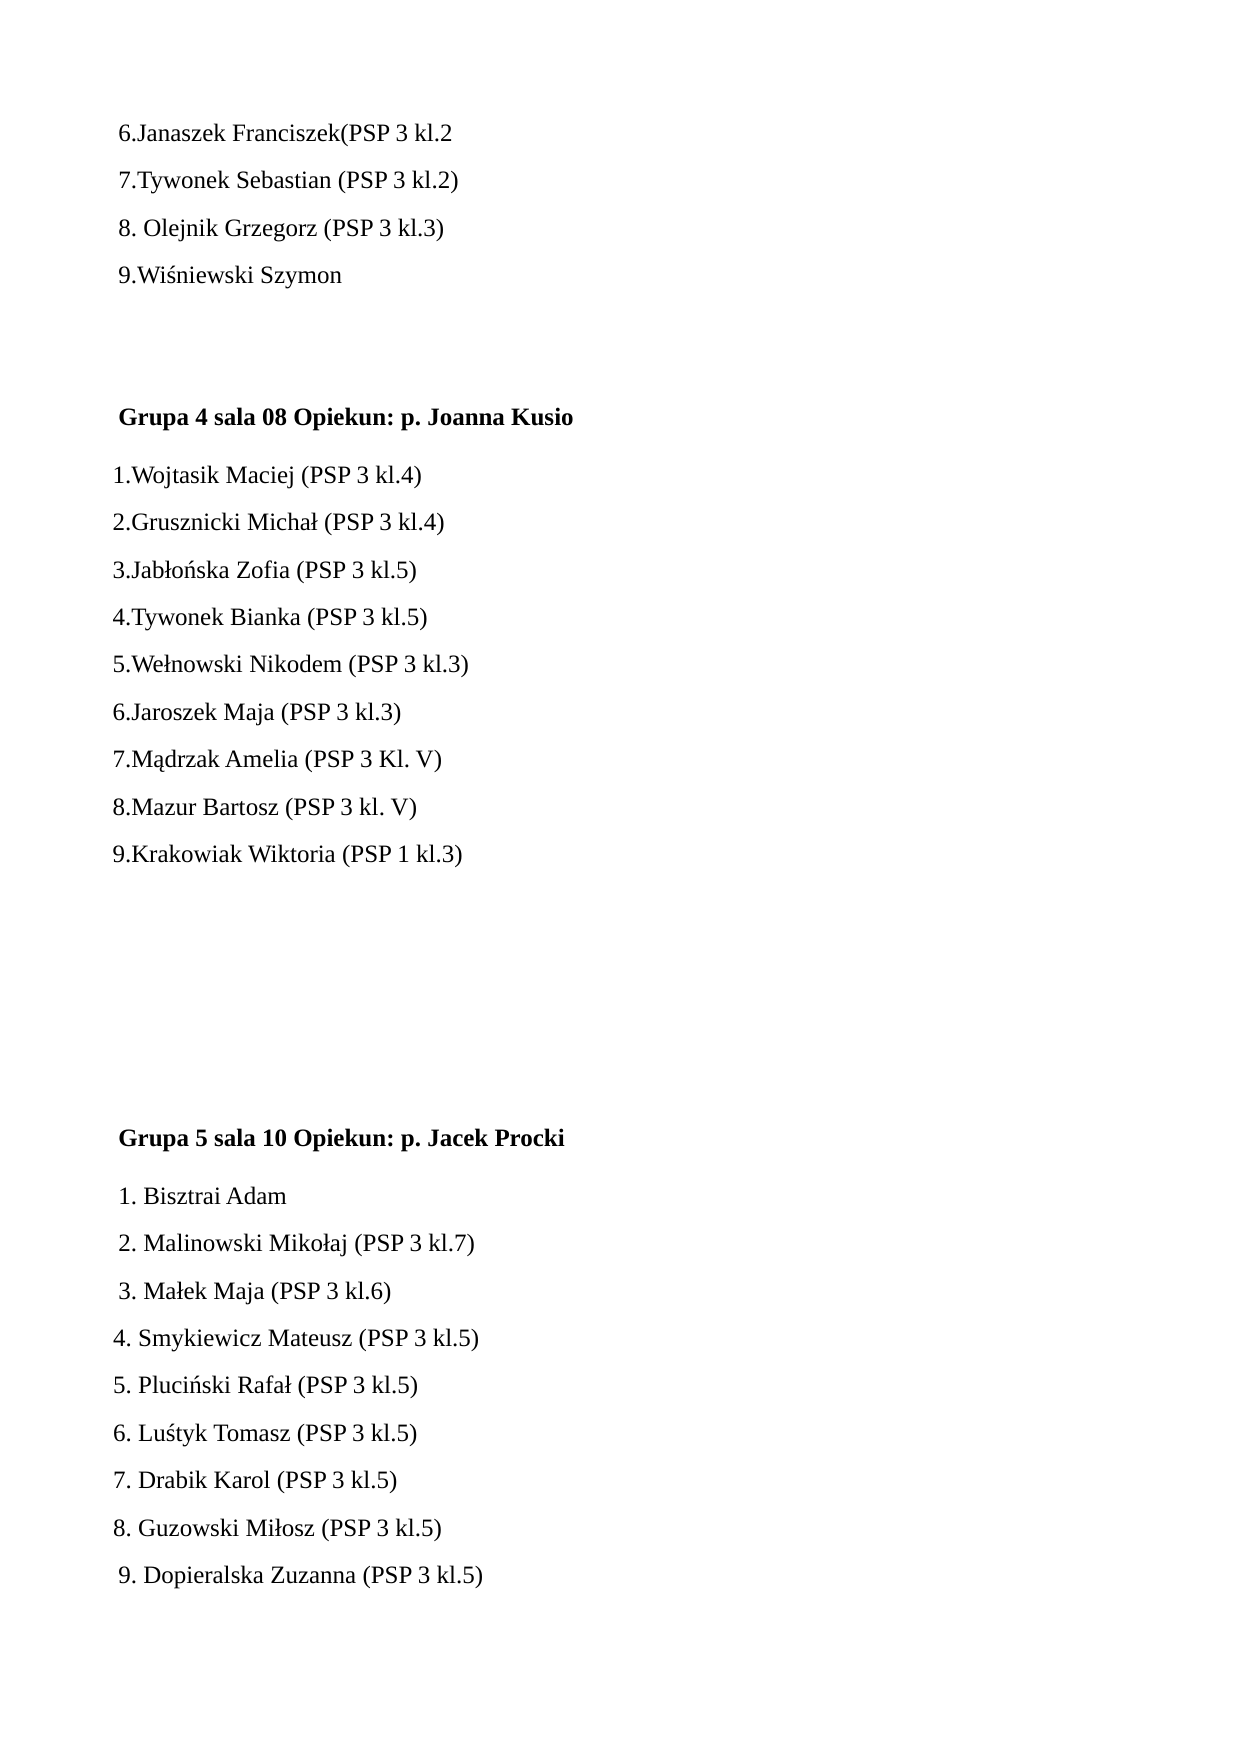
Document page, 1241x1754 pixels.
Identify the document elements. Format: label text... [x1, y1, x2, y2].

list Jaroszek Maja (PSP 3 kl.3) [112, 697, 1122, 726]
list 4. Smykiewicz Mateusz (PSP 3 kl.5) [113, 1323, 1122, 1352]
list 1. Bisztrai Adam [118, 1181, 1122, 1210]
list Mazur Bartosz (PSP 3 kl. V) [112, 792, 1122, 821]
list 9. Dopieralska Zuzanna (PSP 3 kl.5) [118, 1560, 1122, 1589]
list 6.Janaszek Franciszek(PSP 3 kl.2 [118, 118, 1122, 147]
list Wojtasik Maciej (PSP 3 kl.4) [112, 460, 1122, 489]
list 7. Drabik Karol (PSP 3 kl.5) [113, 1465, 1122, 1494]
list Wełnowski Nikodem (PSP 3 kl.3) [112, 649, 1122, 678]
text Grupa 5 sala 10 Opiekun: p. Jacek Procki [118, 1123, 1122, 1152]
list Krakowiak Wiktoria (PSP 1 kl.3) [112, 839, 1122, 868]
list 9.Wiśniewski Szymon [118, 260, 1122, 289]
list Grusznicki Michał (PSP 3 kl.4) [112, 507, 1122, 536]
list 8. Olejnik Grzegorz (PSP 3 kl.3) [118, 213, 1122, 242]
list Mądrzak Amelia (PSP 3 Kl. V) [112, 744, 1122, 773]
list 6. Luśtyk Tomasz (PSP 3 kl.5) [113, 1418, 1122, 1447]
list 5. Pluciński Rafał (PSP 3 kl.5) [113, 1371, 1122, 1399]
list 8. Guzowski Miłosz (PSP 3 kl.5) [113, 1513, 1122, 1542]
list Tywonek Bianka (PSP 3 kl.5) [112, 602, 1122, 631]
list 2. Malinowski Mikołaj (PSP 3 kl.7) [118, 1228, 1122, 1257]
list 7.Tywonek Sebastian (PSP 3 kl.2) [118, 166, 1122, 194]
list 3. Małek Maja (PSP 3 kl.6) [118, 1276, 1122, 1304]
list Jabłońska Zofia (PSP 3 kl.5) [112, 555, 1122, 583]
text Grupa 4 sala 08 Opiekun: p. Joanna Kusio [118, 402, 1122, 431]
